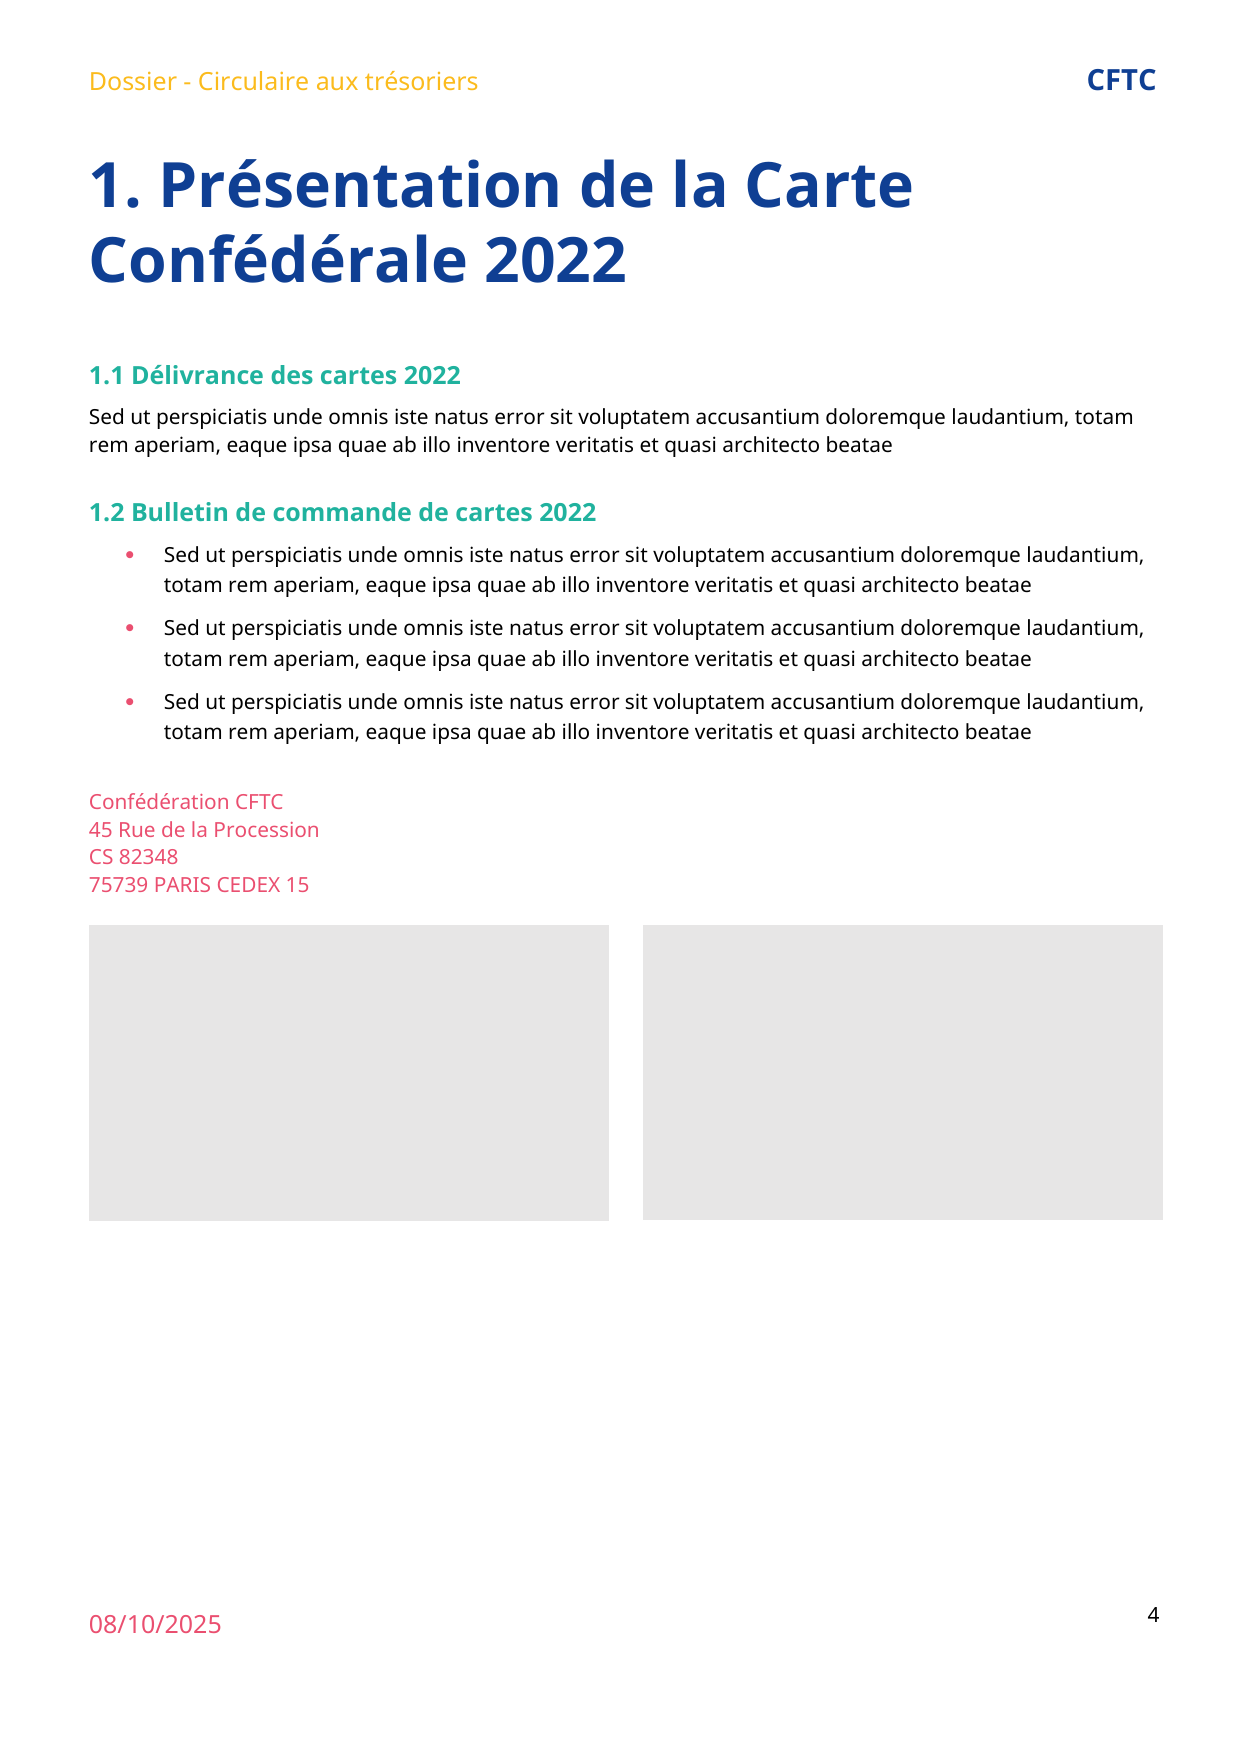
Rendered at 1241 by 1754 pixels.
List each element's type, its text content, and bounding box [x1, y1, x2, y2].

list Sed ut perspiciatis unde omnis iste natus error sit voluptatem accusantium doloremque laudantium, totam rem aperiam, eaque ipsa quae ab illo inventore veritatis et quasi architecto beatae [126, 613, 1157, 672]
text Sed ut perspiciatis unde omnis iste natus error sit voluptatem accusantium doloremque laudantium, totam rem aperiam, eaque ipsa quae ab illo inventore veritatis et quasi architecto beatae [89, 403, 1157, 458]
text CS 82348 [89, 843, 1157, 870]
list Sed ut perspiciatis unde omnis iste natus error sit voluptatem accusantium doloremque laudantium, totam rem aperiam, eaque ipsa quae ab illo inventore veritatis et quasi architecto beatae [126, 540, 1157, 599]
text 45 Rue de la Procession [89, 815, 1157, 843]
list Sed ut perspiciatis unde omnis iste natus error sit voluptatem accusantium doloremque laudantium, totam rem aperiam, eaque ipsa quae ab illo inventore veritatis et quasi architecto beatae [126, 687, 1157, 746]
subtitle Délivrance des cartes 2022 [89, 360, 1157, 390]
text Confédération CFTC [89, 788, 1157, 815]
subtitle Bulletin de commande de cartes 2022 [89, 498, 1157, 528]
subtitle Présentation de la Carte Confédérale 2022 [89, 148, 1157, 298]
text 75739 PARIS CEDEX 15 [89, 870, 1157, 898]
